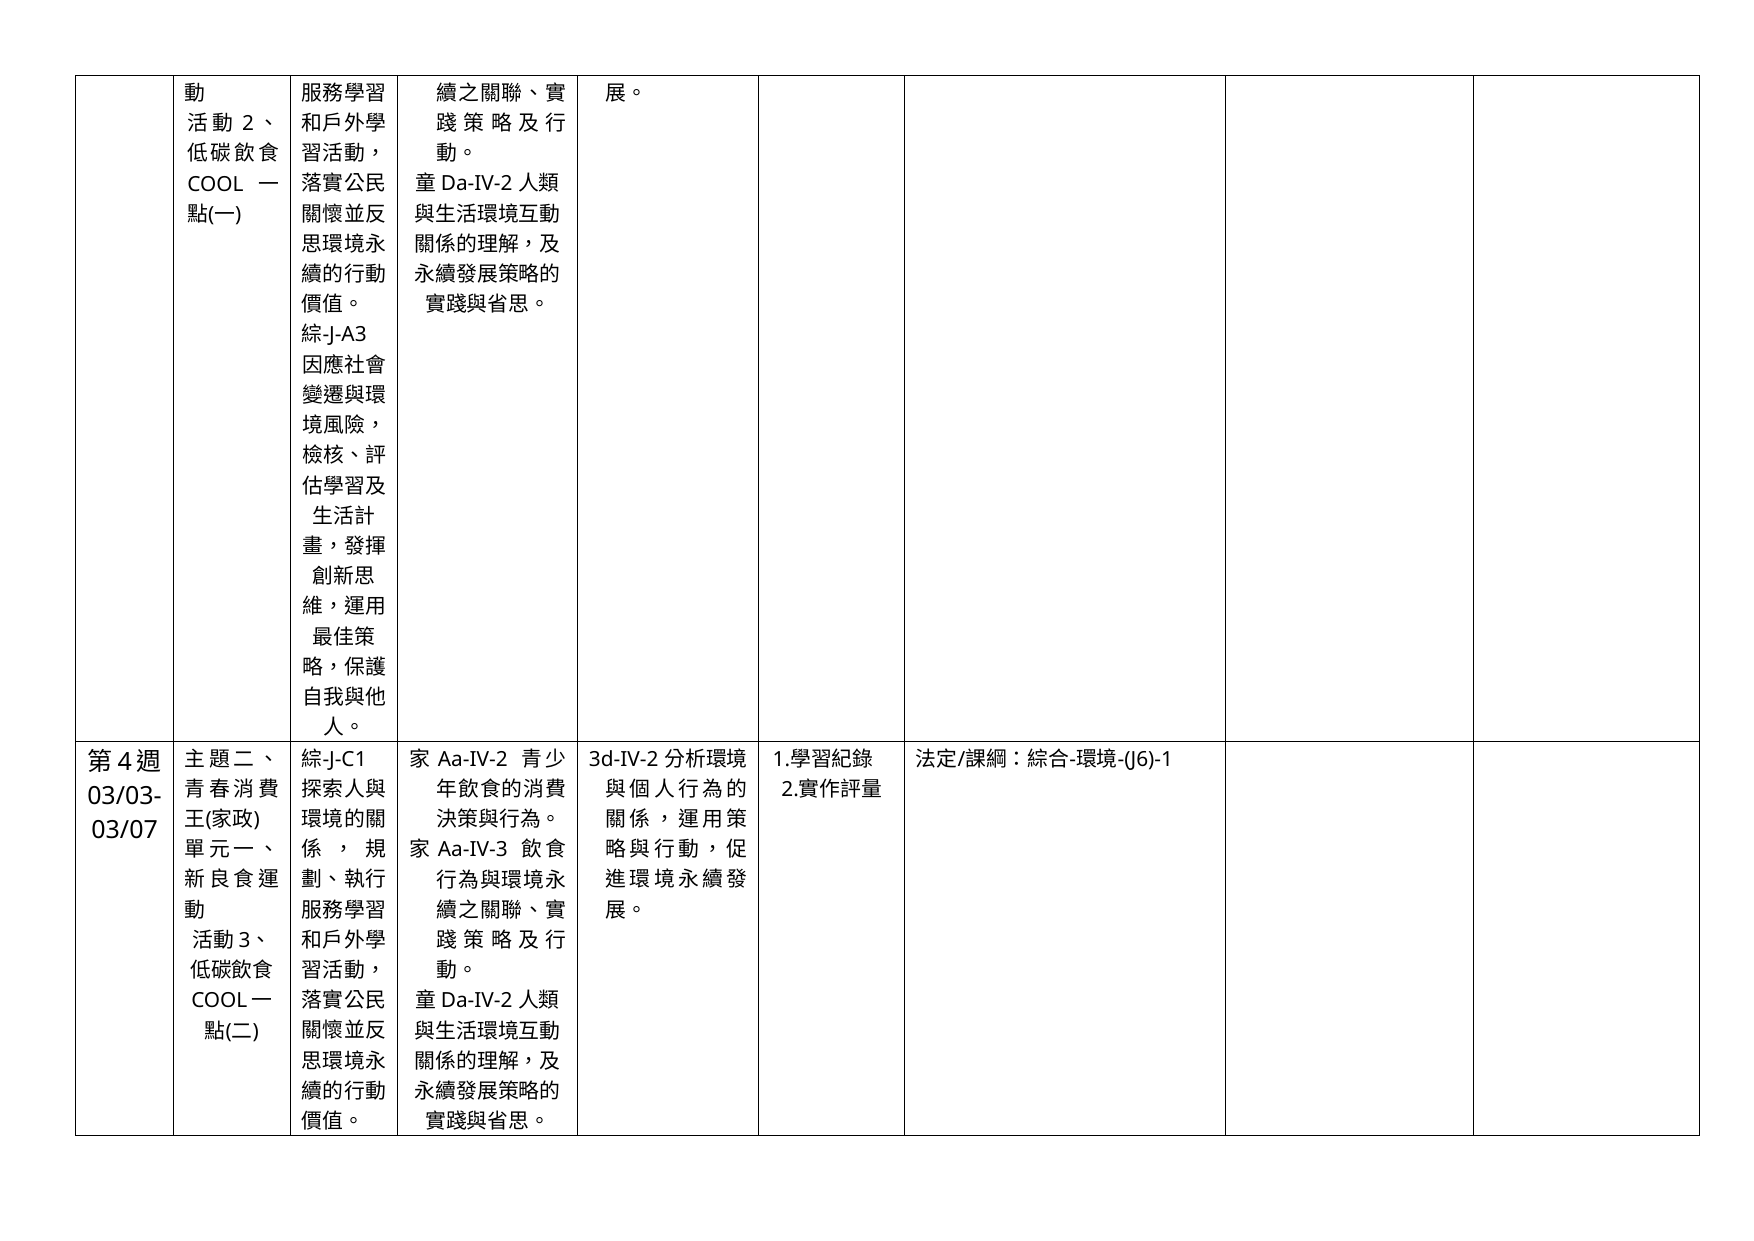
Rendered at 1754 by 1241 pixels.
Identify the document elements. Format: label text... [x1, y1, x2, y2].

table_cell [76, 76, 173, 741]
table_cell [1474, 76, 1699, 741]
table_cell [905, 76, 1225, 741]
table_cell 展。 [578, 76, 758, 741]
table_cell 3d-IV-2 分析環境與個人行為的關係，運用策略與行動，促進環境永續發展。 [578, 742, 758, 1135]
table_cell 法定/課綱：綜合-環境-(J6)-1 [905, 742, 1225, 1135]
table_cell 續之關聯、實踐策略及行動。 童Da-IV-2 人類與生活環境互動關係的理解，及永續發展策略的實踐與省思。 [398, 76, 577, 741]
table_cell 綜-J-C1 探索人與環境的關係，規劃、執行服務學習和戶外學習活動，落實公民關懷並反思環境永續的行動價值。 [291, 742, 397, 1135]
table_cell 家Aa-IV-2 青少年飲食的消費決策與行為。 家Aa-IV-3 飲食行為與環境永續之關聯、實踐策略及行動。 童Da-IV-2 人類與生活環境互動關係的理解，及永續發展策略的實踐與省思。 [398, 742, 577, 1135]
table_cell [1226, 76, 1473, 741]
table_cell 動 活動2、低碳飲食COOL一點(一) [174, 76, 290, 741]
table_cell 服務學習和戶外學習活動，落實公民關懷並反思環境永續的行動價值。 綜-J-A3 因應社會變遷與環境風險，檢核、評估學習及生活計畫，發揮創新思維，運用最佳策略，保護自我與他人。 [291, 76, 397, 741]
table_cell 第4週 03/03-03/07 [76, 742, 173, 1135]
table_cell 主題二、青春消費王(家政) 單元一、新良食運動 活動3、低碳飲食COOL一點(二) [174, 742, 290, 1135]
table_cell [1226, 742, 1473, 1135]
table_cell [1474, 742, 1699, 1135]
table_cell [759, 76, 904, 741]
table_cell 1.學習紀錄 2.實作評量 [759, 742, 904, 1135]
